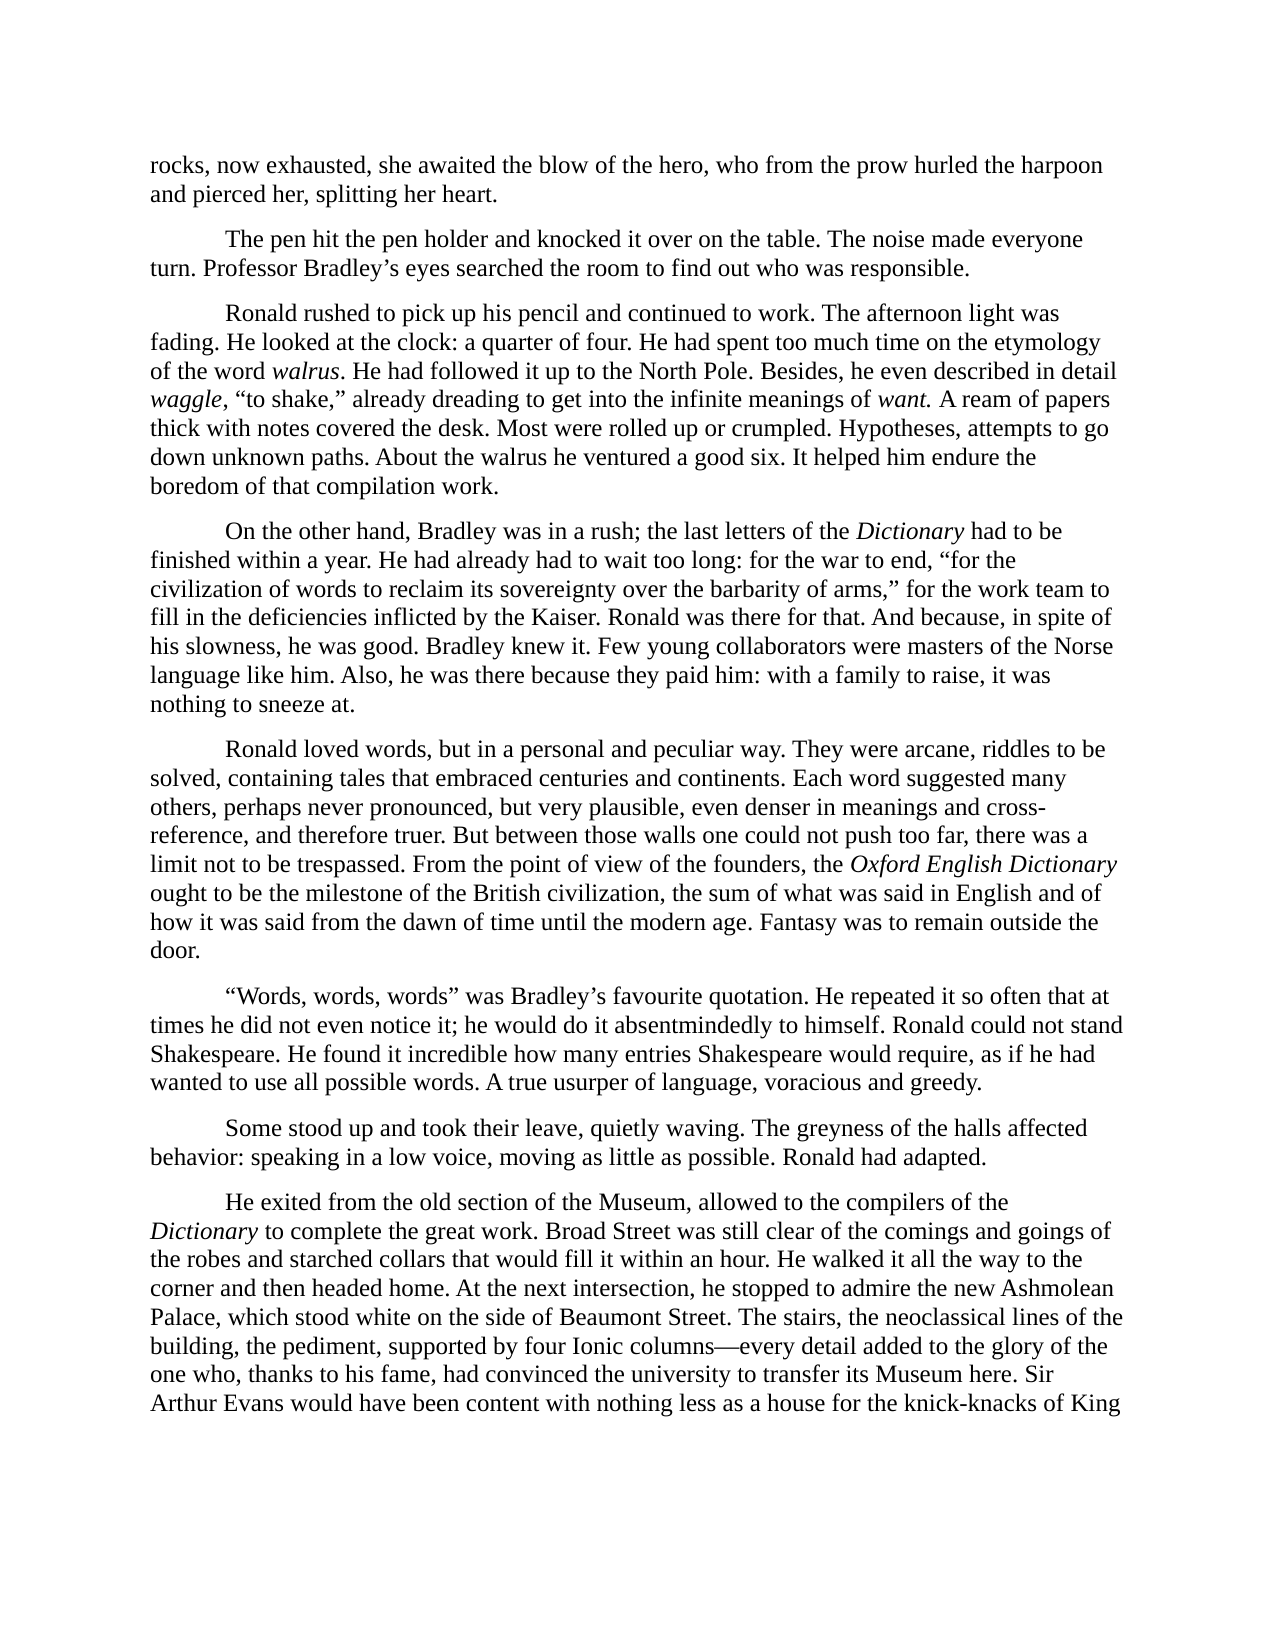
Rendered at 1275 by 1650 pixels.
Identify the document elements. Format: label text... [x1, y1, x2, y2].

text The pen hit the pen holder and knocked it over on the table. The noise made everyone turn. Professor Bradley’s eyes searched the room to find out who was responsible. [150, 224, 1125, 282]
text Ronald loved words, but in a personal and peculiar way. They were arcane, riddles to be solved, containing tales that embraced centuries and continents. Each word suggested many others, perhaps never pronounced, but very plausible, even denser in meanings and cross-reference, and therefore truer. But between those walls one could not push too far, there was a limit not to be trespassed. From the point of view of the founders, the Oxford English Dictionary ought to be the milestone of the British civilization, the sum of what was said in English and of how it was said from the dawn of time until the modern age. Fantasy was to remain outside the door. [150, 734, 1125, 964]
text He exited from the old section of the Museum, allowed to the compilers of the Dictionary to complete the great work. Broad Street was still clear of the comings and goings of the robes and starched collars that would fill it within an hour. He walked it all the way to the corner and then headed home. At the next intersection, he stopped to admire the new Ashmolean Palace, which stood white on the side of Beaumont Street. The stairs, the neoclassical lines of the building, the pediment, supported by four Ionic columns—every detail added to the glory of the one who, thanks to his fame, had convinced the university to transfer its Museum here. Sir Arthur Evans would have been content with nothing less as a house for the knick-knacks of King [150, 1187, 1125, 1417]
text Some stood up and took their leave, quietly waving. The greyness of the halls affected behavior: speaking in a low voice, moving as little as possible. Ronald had adapted. [150, 1113, 1125, 1170]
text On the other hand, Bradley was in a rush; the last letters of the Dictionary had to be finished within a year. He had already had to wait too long: for the war to end, “for the civilization of words to reclaim its sovereignty over the barbarity of arms,” for the work team to fill in the deficiencies inflicted by the Kaiser. Ronald was there for that. And because, in spite of his slowness, he was good. Bradley knew it. Few young collaborators were masters of the Norse language like him. Also, he was there because they paid him: with a family to raise, it was nothing to sneeze at. [150, 516, 1125, 717]
text Ronald rushed to pick up his pencil and continued to work. The afternoon light was fading. He looked at the clock: a quarter of four. He had spent too much time on the etymology of the word walrus. He had followed it up to the North Pole. Besides, he even described in detail waggle, “to shake,” already dreading to get into the infinite meanings of want. A ream of papers thick with notes covered the desk. Most were rolled up or crumpled. Hypotheses, attempts to go down unknown paths. About the walrus he ventured a good six. It helped him endure the boredom of that compilation work. [150, 298, 1125, 499]
text rocks, now exhausted, she awaited the blow of the hero, who from the prow hurled the harpoon and pierced her, splitting her heart. [150, 150, 1125, 207]
text “Words, words, words” was Bradley’s favourite quotation. He repeated it so often that at times he did not even notice it; he would do it absentmindedly to himself. Ronald could not stand Shakespeare. He found it incredible how many entries Shakespeare would require, as if he had wanted to use all possible words. A true usurper of language, voracious and greedy. [150, 981, 1125, 1096]
